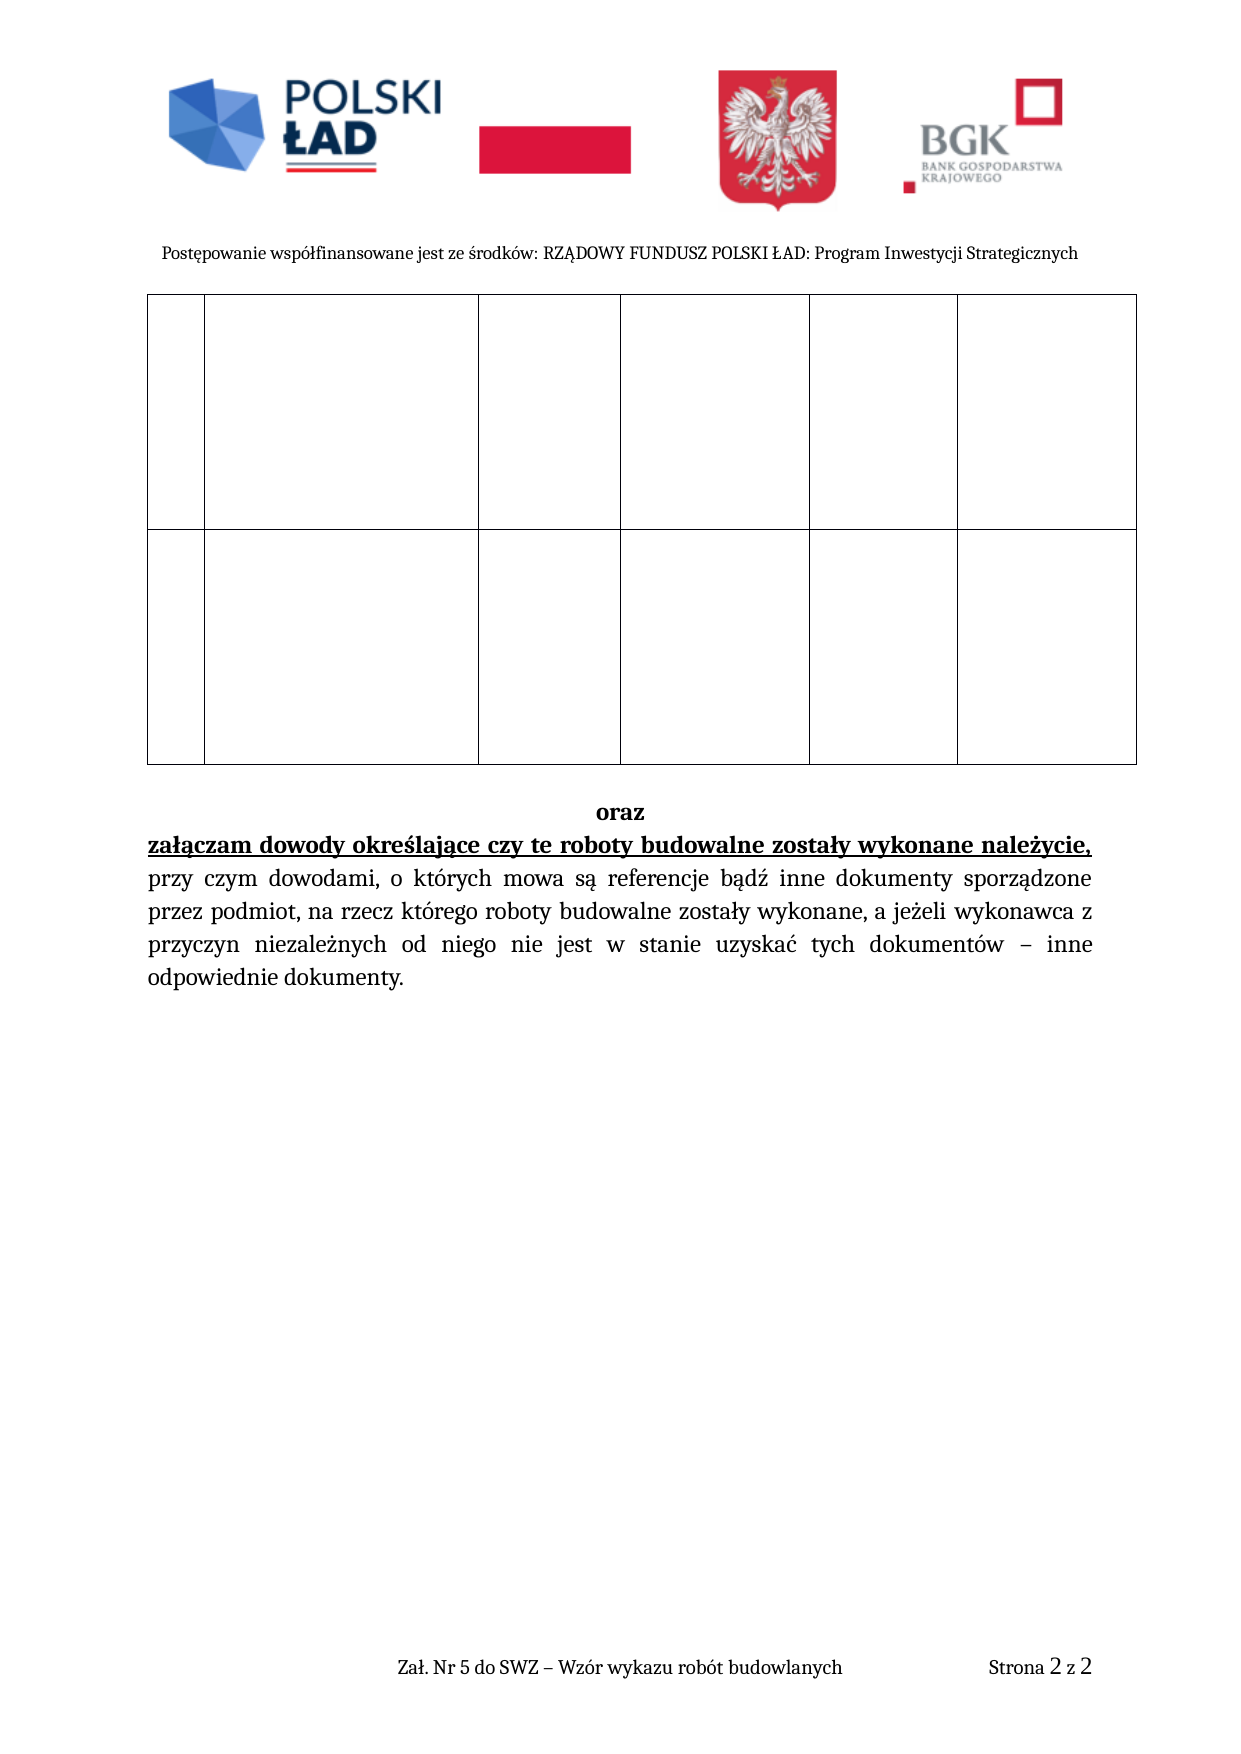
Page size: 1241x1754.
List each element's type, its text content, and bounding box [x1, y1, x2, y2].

table_cell [148, 295, 204, 529]
table_cell [810, 530, 957, 764]
text przy czym dowodami, o których mowa są referencje bądź inne dokumenty sporządzone przez podmiot, na rzecz którego roboty budowalne zostały wykonane, a jeżeli wykonawca z przyczyn niezależnych od niego nie jest w stanie uzyskać tych dokumentów – inne odpowiednie dokumenty. [148, 857, 1092, 992]
table_cell [621, 295, 809, 529]
table_cell [205, 530, 478, 764]
table_cell [479, 295, 620, 529]
table_cell [205, 295, 478, 529]
table_cell [621, 530, 809, 764]
table_cell [148, 530, 204, 764]
table_cell [958, 295, 1136, 529]
table_cell [810, 295, 957, 529]
text załączam dowody określające czy te roboty budowalne zostały wykonane należycie, [148, 831, 1092, 855]
table_cell [958, 530, 1136, 764]
text oraz [148, 798, 1092, 827]
table_cell [479, 530, 620, 764]
